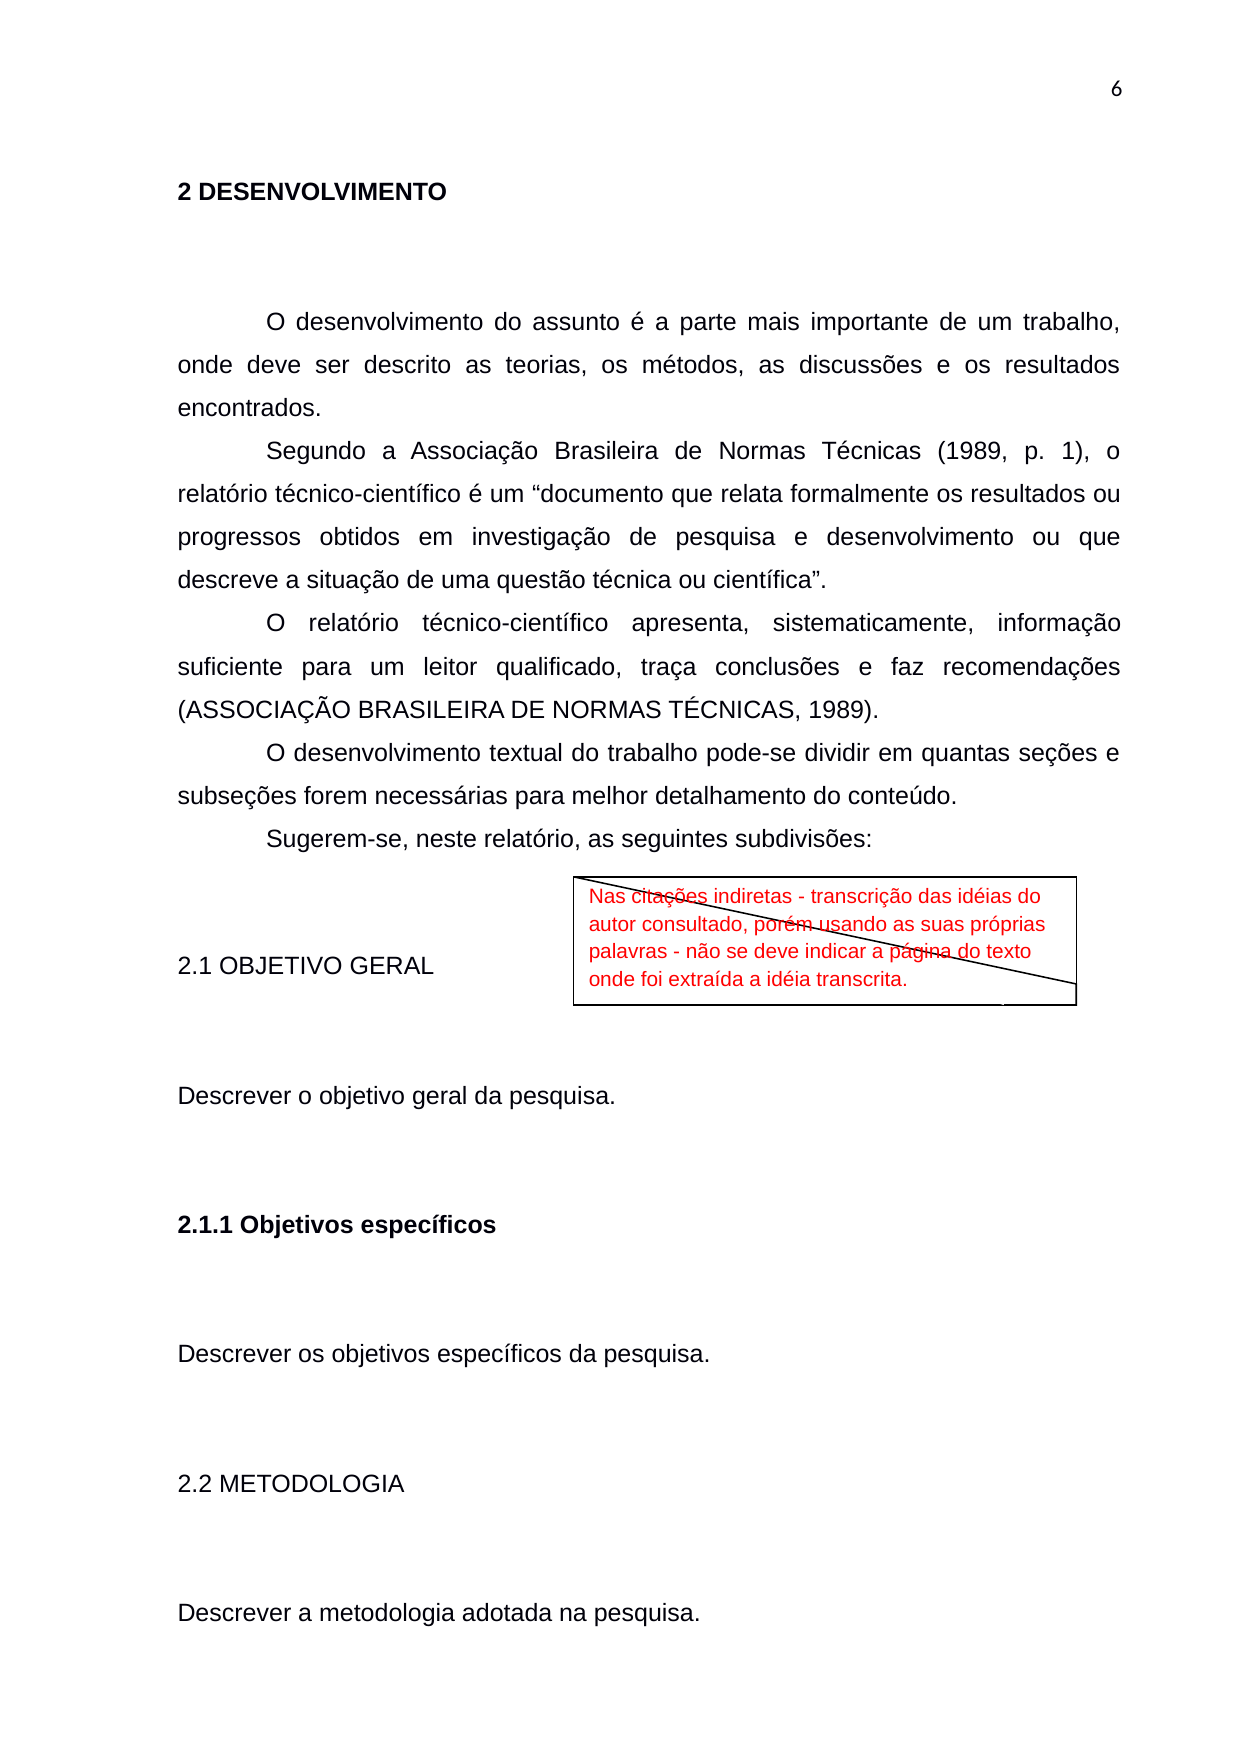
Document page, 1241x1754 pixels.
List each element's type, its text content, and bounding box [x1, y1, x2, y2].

text 2 DESENVOLVIMENTO [177, 177, 1122, 206]
text O desenvolvimento do assunto é a parte mais importante de um trabalho, onde deve ser descrito as teorias, os métodos, as discussões e os resultados encontrados. [177, 307, 1122, 422]
text O desenvolvimento textual do trabalho pode-se dividir em quantas seções e subseções forem necessárias para melhor detalhamento do conteúdo. [177, 738, 1122, 810]
text Descrever os objetivos específicos da pesquisa. [177, 1339, 1122, 1368]
text Descrever a metodologia adotada na pesquisa. [177, 1598, 1122, 1627]
text 2.2 METODOLOGIA [177, 1469, 1122, 1498]
text Nas citações indiretas - transcrição das idéias do autor consultado, porém usando as suas próprias palavras - não se deve indicar a página do texto onde foi extraída a idéia transcrita. [588, 884, 1062, 991]
text [1077, 951, 1122, 980]
text Segundo a Associação Brasileira de Normas Técnicas (1989, p. 1), o relatório técnico-científico é um “documento que relata formalmente os resultados ou progressos obtidos em investigação de pesquisa e desenvolvimento ou que descreve a situação de uma questão técnica ou científica”. [177, 436, 1122, 594]
text Sugerem-se, neste relatório, as seguintes subdivisões: [177, 824, 1122, 853]
text O relatório técnico-científico apresenta, sistematicamente, informação suficiente para um leitor qualificado, traça conclusões e faz recomendações (ASSOCIAÇÃO BRASILEIRA DE NORMAS TÉCNICAS, 1989). [177, 608, 1122, 723]
text Descrever o objetivo geral da pesquisa. [177, 1081, 1122, 1109]
text 2.1 OBJETIVO GERAL [177, 951, 573, 980]
text 2.1.1 Objetivos específicos [177, 1210, 1122, 1239]
